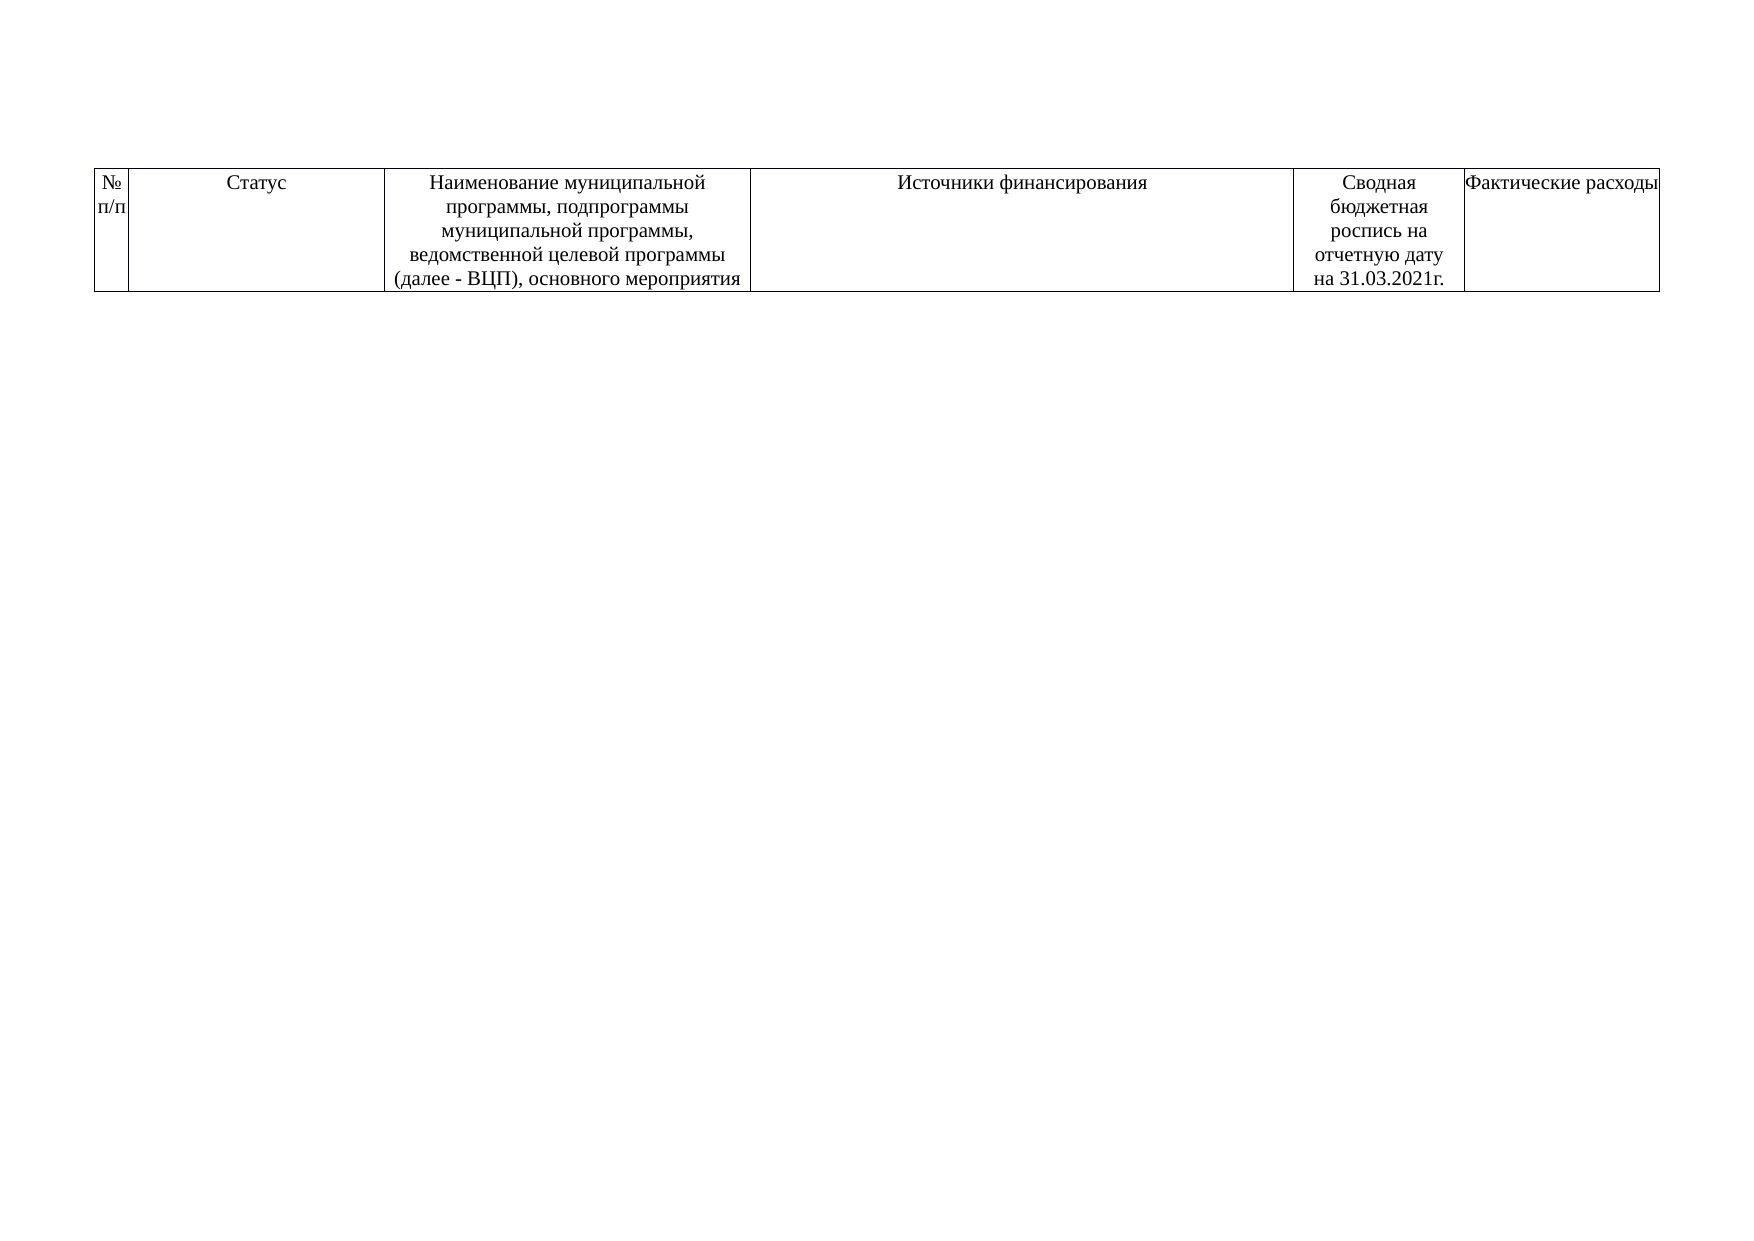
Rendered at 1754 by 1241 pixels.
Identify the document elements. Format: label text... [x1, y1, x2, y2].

table_header Статус [129, 169, 384, 291]
table_header Фактические расходы [1465, 169, 1659, 291]
table_header Наименование муниципальной программы, подпрограммы муниципальной программы, ведомственной целевой программы (далее - ВЦП), основного мероприятия [385, 169, 750, 291]
table_header Сводная бюджетная роспись на отчетную дату на 31.03.2021г. [1294, 169, 1464, 291]
table_header № п/п [95, 169, 128, 291]
table_header Источники финансирования [751, 169, 1293, 291]
